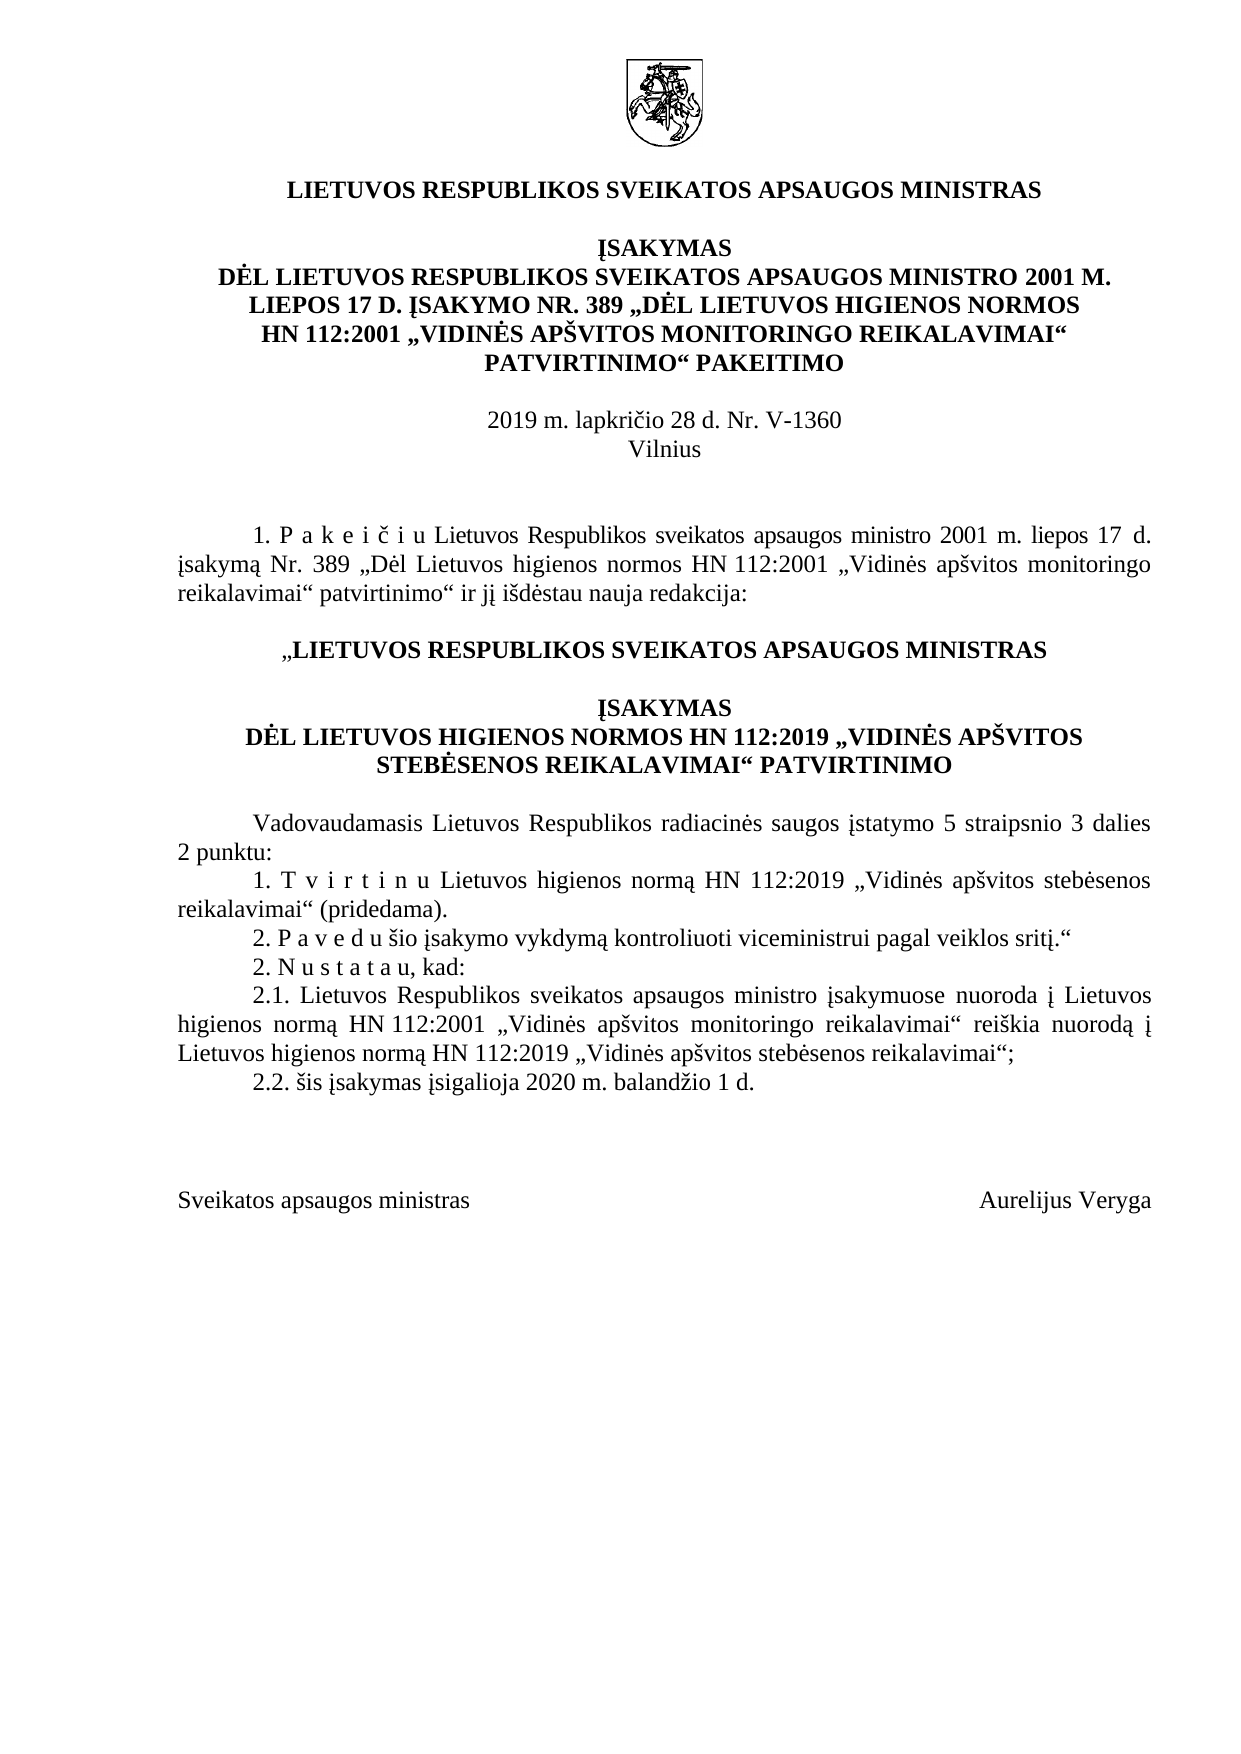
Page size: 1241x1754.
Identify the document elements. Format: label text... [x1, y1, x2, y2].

text ĮSAKYMAS [177, 693, 1152, 722]
text 2.1. Lietuvos Respublikos sveikatos apsaugos ministro įsakymuose nuoroda į Lietuvos higienos normą HN 112:2001 „Vidinės apšvitos monitoringo reikalavimai“ reiškia nuorodą į Lietuvos higienos normą HN 112:2019 „Vidinės apšvitos stebėsenos reikalavimai“; [177, 980, 1152, 1067]
text LIETUVOS RESPUBLIKOS SVEIKATOS APSAUGOS MINISTRAS [177, 175, 1152, 204]
text Vadovaudamasis Lietuvos Respublikos radiacinės saugos įstatymo 5 straipsnio 3 dalies 2 punktu: [177, 808, 1152, 865]
text „LIETUVOS RESPUBLIKOS SVEIKATOS APSAUGOS MINISTRAS [177, 635, 1152, 664]
text Sveikatos apsaugos ministras Aurelijus Veryga [177, 1186, 1153, 1214]
text 2. N u s t a t a u, kad: [177, 952, 1152, 980]
text Vilnius [177, 434, 1152, 463]
text DĖL LIETUVOS HIGIENOS NORMOS HN 112:2019 „VIDINĖS APŠVITOS stebėsenos REIKALAVIMAI“ PATVIRTINIMO [177, 722, 1152, 779]
text 2.2. šis įsakymas įsigalioja 2020 m. balandžio 1 d. [177, 1067, 1152, 1095]
text 2. P a v e d u šio įsakymo vykdymą kontroliuoti viceministrui pagal veiklos sritį.“ [177, 923, 1152, 952]
text 1. T v i r t i n u Lietuvos higienos normą HN 112:2019 „Vidinės apšvitos stebėsenos reikalavimai“ (pridedama). [177, 865, 1152, 923]
text 1. P a k e i č i u Lietuvos Respublikos sveikatos apsaugos ministro 2001 m. liepos 17 d. įsakymą Nr. 389 „Dėl Lietuvos higienos normos HN 112:2001 „Vidinės apšvitos monitoringo reikalavimai“ patvirtinimo“ ir jį išdėstau nauja redakcija: [177, 520, 1152, 607]
text DĖL LIETUVOS RESPUBLIKOS SVEIKATOS APSAUGOS MINISTRO 2001 M. LIEPOS 17 D. ĮSAKYMO NR. 389 „DĖL LIETUVOS HIGIENOS NORMOS HN 112:2001 „VIDINĖS APŠVITOS MONITORINGO REIKALAVIMAI“ PATVIRTINIMO“ PAKEITIMO [177, 262, 1152, 377]
text 2019 m. lapkričio 28 d. Nr. V-1360 [177, 405, 1152, 434]
text ĮSAKYMAS [177, 233, 1152, 262]
